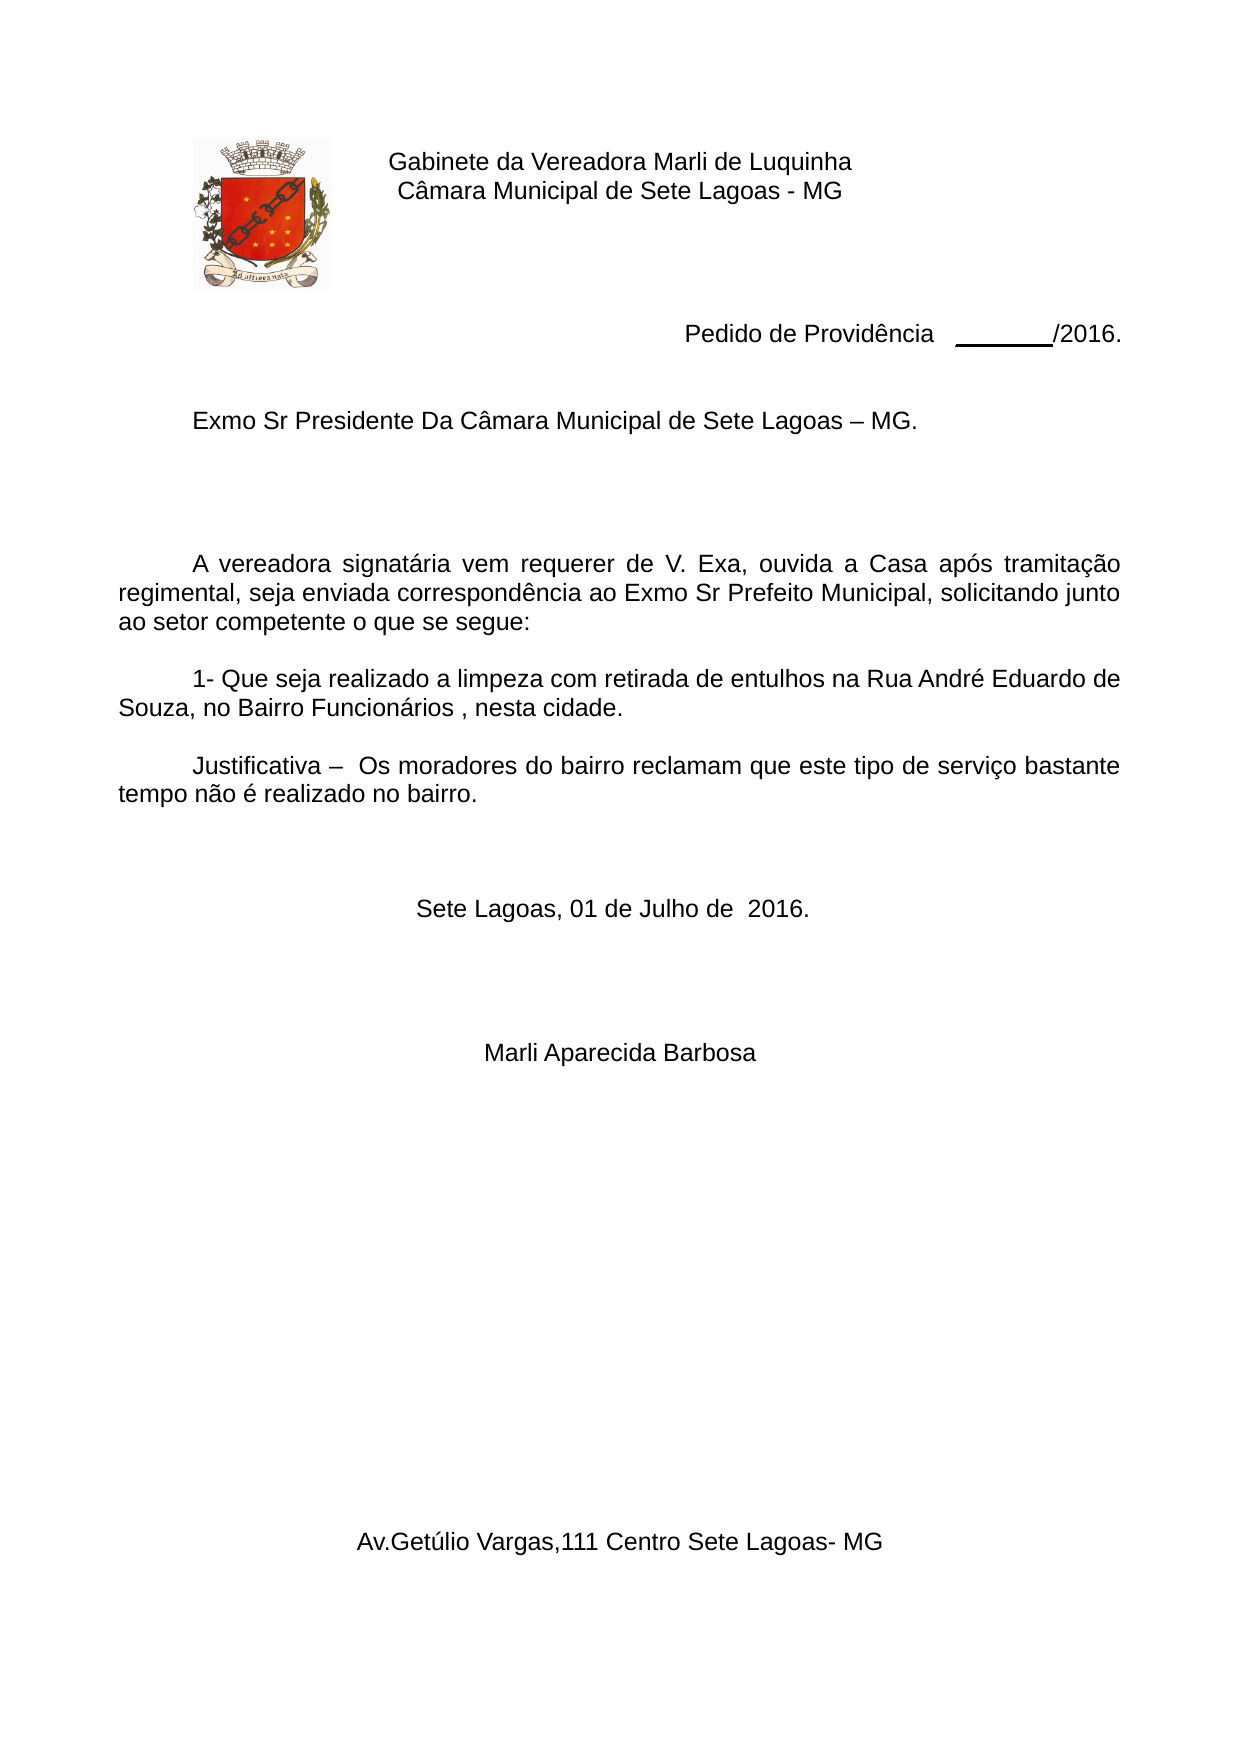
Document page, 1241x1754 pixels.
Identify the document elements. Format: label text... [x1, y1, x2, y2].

text A vereadora signatária vem requerer de V. Exa, ouvida a Casa após tramitação regimental, seja enviada correspondência ao Exmo Sr Prefeito Municipal, solicitando junto ao setor competente o que se segue: [118, 549, 1122, 636]
text [118, 176, 193, 204]
text Sete Lagoas, 01 de Julho de 2016. [118, 894, 1122, 923]
text Exmo Sr Presidente Da Câmara Municipal de Sete Lagoas – MG. [118, 406, 1122, 434]
text [118, 147, 193, 176]
text 1- Que seja realizado a limpeza com retirada de entulhos na Rua André Eduardo de Souza, no Bairro Funcionários , nesta cidade. [118, 664, 1122, 722]
text Câmara Municipal de Sete Lagoas - MG [333, 176, 1122, 204]
text Justificativa – Os moradores do bairro reclamam que este tipo de serviço bastante tempo não é realizado no bairro. [118, 751, 1122, 808]
text Marli Aparecida Barbosa [118, 1038, 1122, 1067]
text Gabinete da Vereadora Marli de Luquinha [333, 147, 1122, 176]
text Av.Getúlio Vargas,111 Centro Sete Lagoas- MG [118, 1527, 1122, 1556]
text Pedido de Providência _______/2016. [118, 319, 1122, 348]
